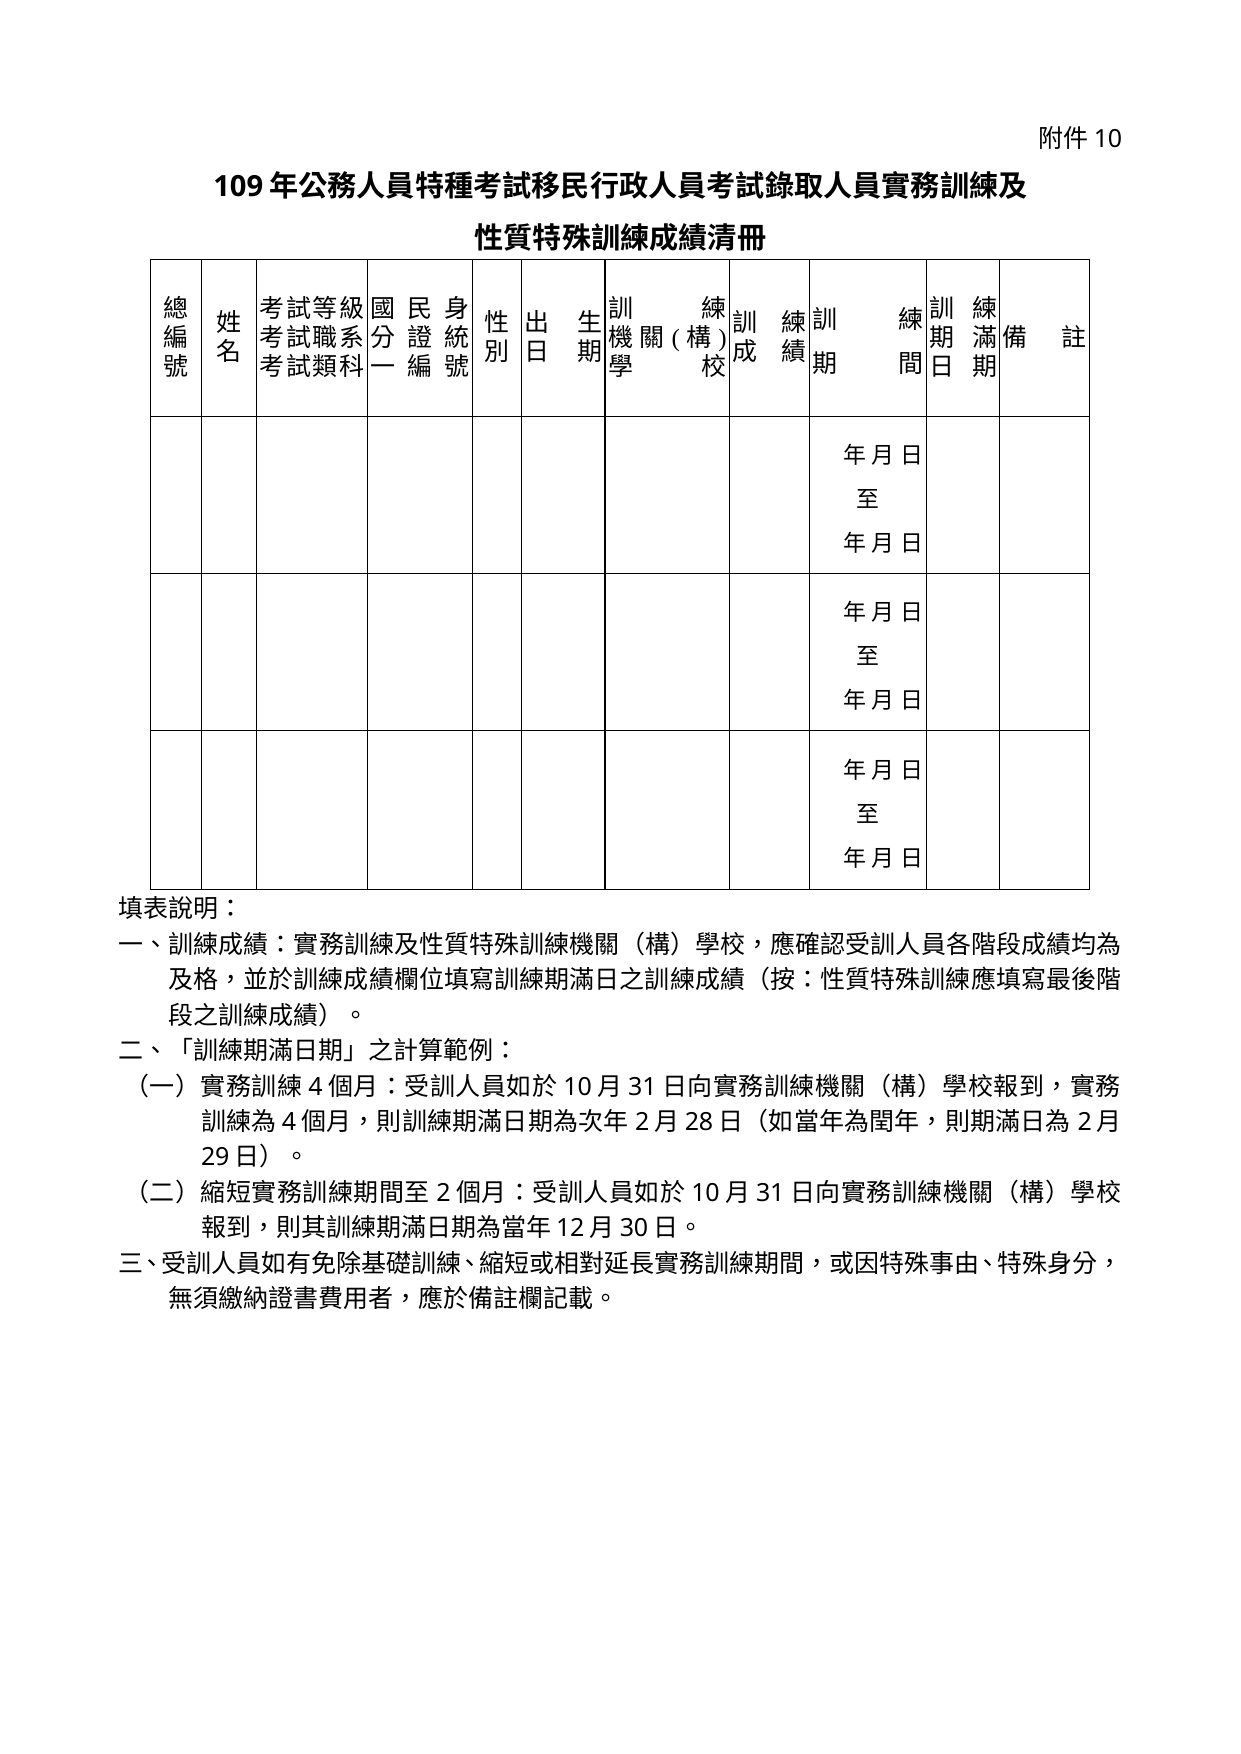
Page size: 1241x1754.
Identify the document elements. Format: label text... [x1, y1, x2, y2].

table_cell [368, 417, 472, 572]
text 三、受訓人員如有免除基礎訓練、縮短或相對延長實務訓練期間，或因特殊事由、特殊身分，無須繳納證書費用者，應於備註欄記載。 [118, 1244, 1122, 1314]
table_cell [473, 417, 521, 572]
table_header 性別 [473, 260, 521, 416]
table_cell [151, 574, 201, 729]
table_cell 年 月 日 至 年 月 日 [810, 731, 926, 888]
table_header 訓練 期間 [810, 260, 926, 416]
table_header 出生 日期 [522, 260, 604, 416]
table_header 姓名 [202, 260, 256, 416]
table_cell [927, 731, 999, 888]
table_cell [202, 574, 256, 729]
table_header 國民身分證統一編號 [368, 260, 472, 416]
text （二）縮短實務訓練期間至2個月：受訓人員如於10月31日向實務訓練機關（構）學校報到，則其訓練期滿日期為當年12月30日。 [124, 1173, 1122, 1244]
table_cell [1000, 574, 1089, 729]
table_cell 年 月 日 至 年 月 日 [810, 574, 926, 729]
table_header 訓練 成績 [730, 260, 809, 416]
text 109年公務人員特種考試移民行政人員考試錄取人員實務訓練及 [118, 154, 1122, 206]
text 性質特殊訓練成績清冊 [118, 206, 1122, 258]
table_cell [368, 574, 472, 729]
table_cell [927, 574, 999, 729]
table_cell [927, 417, 999, 572]
table_cell [606, 574, 729, 729]
table_cell [1000, 417, 1089, 572]
table_header 訓練 機關(構) 學校 [606, 260, 729, 416]
table_cell [257, 731, 367, 888]
table_cell [606, 417, 729, 572]
text 填表說明： [118, 889, 1122, 925]
table_cell [202, 417, 256, 572]
text 一、訓練成績：實務訓練及性質特殊訓練機關（構）學校，應確認受訓人員各階段成績均為及格，並於訓練成績欄位填寫訓練期滿日之訓練成績（按：性質特殊訓練應填寫最後階段之訓練成績）。 [118, 925, 1122, 1031]
table_header 總編號 [151, 260, 201, 416]
table_cell [473, 574, 521, 729]
table_cell [522, 574, 604, 729]
table_cell [151, 731, 201, 888]
table_cell [730, 417, 809, 572]
table_cell [473, 731, 521, 888]
table_header 訓練期滿日期 [927, 260, 999, 416]
table_cell [202, 731, 256, 888]
table_cell [730, 731, 809, 888]
text 附件10 [139, 118, 1122, 154]
text 二、「訓練期滿日期」之計算範例： [118, 1031, 1122, 1067]
table_cell [368, 731, 472, 888]
table_cell [522, 417, 604, 572]
table_header 備註 [1000, 260, 1089, 416]
table_cell [522, 731, 604, 888]
table_cell [1000, 731, 1089, 888]
table_cell 年 月 日 至 年 月 日 [810, 417, 926, 572]
table_cell [730, 574, 809, 729]
table_cell [151, 417, 201, 572]
table_header 考試等級 考試職系考試類科 [257, 260, 367, 416]
table_cell [606, 731, 729, 888]
table_cell [257, 574, 367, 729]
table_cell [257, 417, 367, 572]
text （一）實務訓練4個月：受訓人員如於10月31日向實務訓練機關（構）學校報到，實務訓練為4個月，則訓練期滿日期為次年2月28日（如當年為閏年，則期滿日為2月29日）。 [124, 1067, 1122, 1173]
